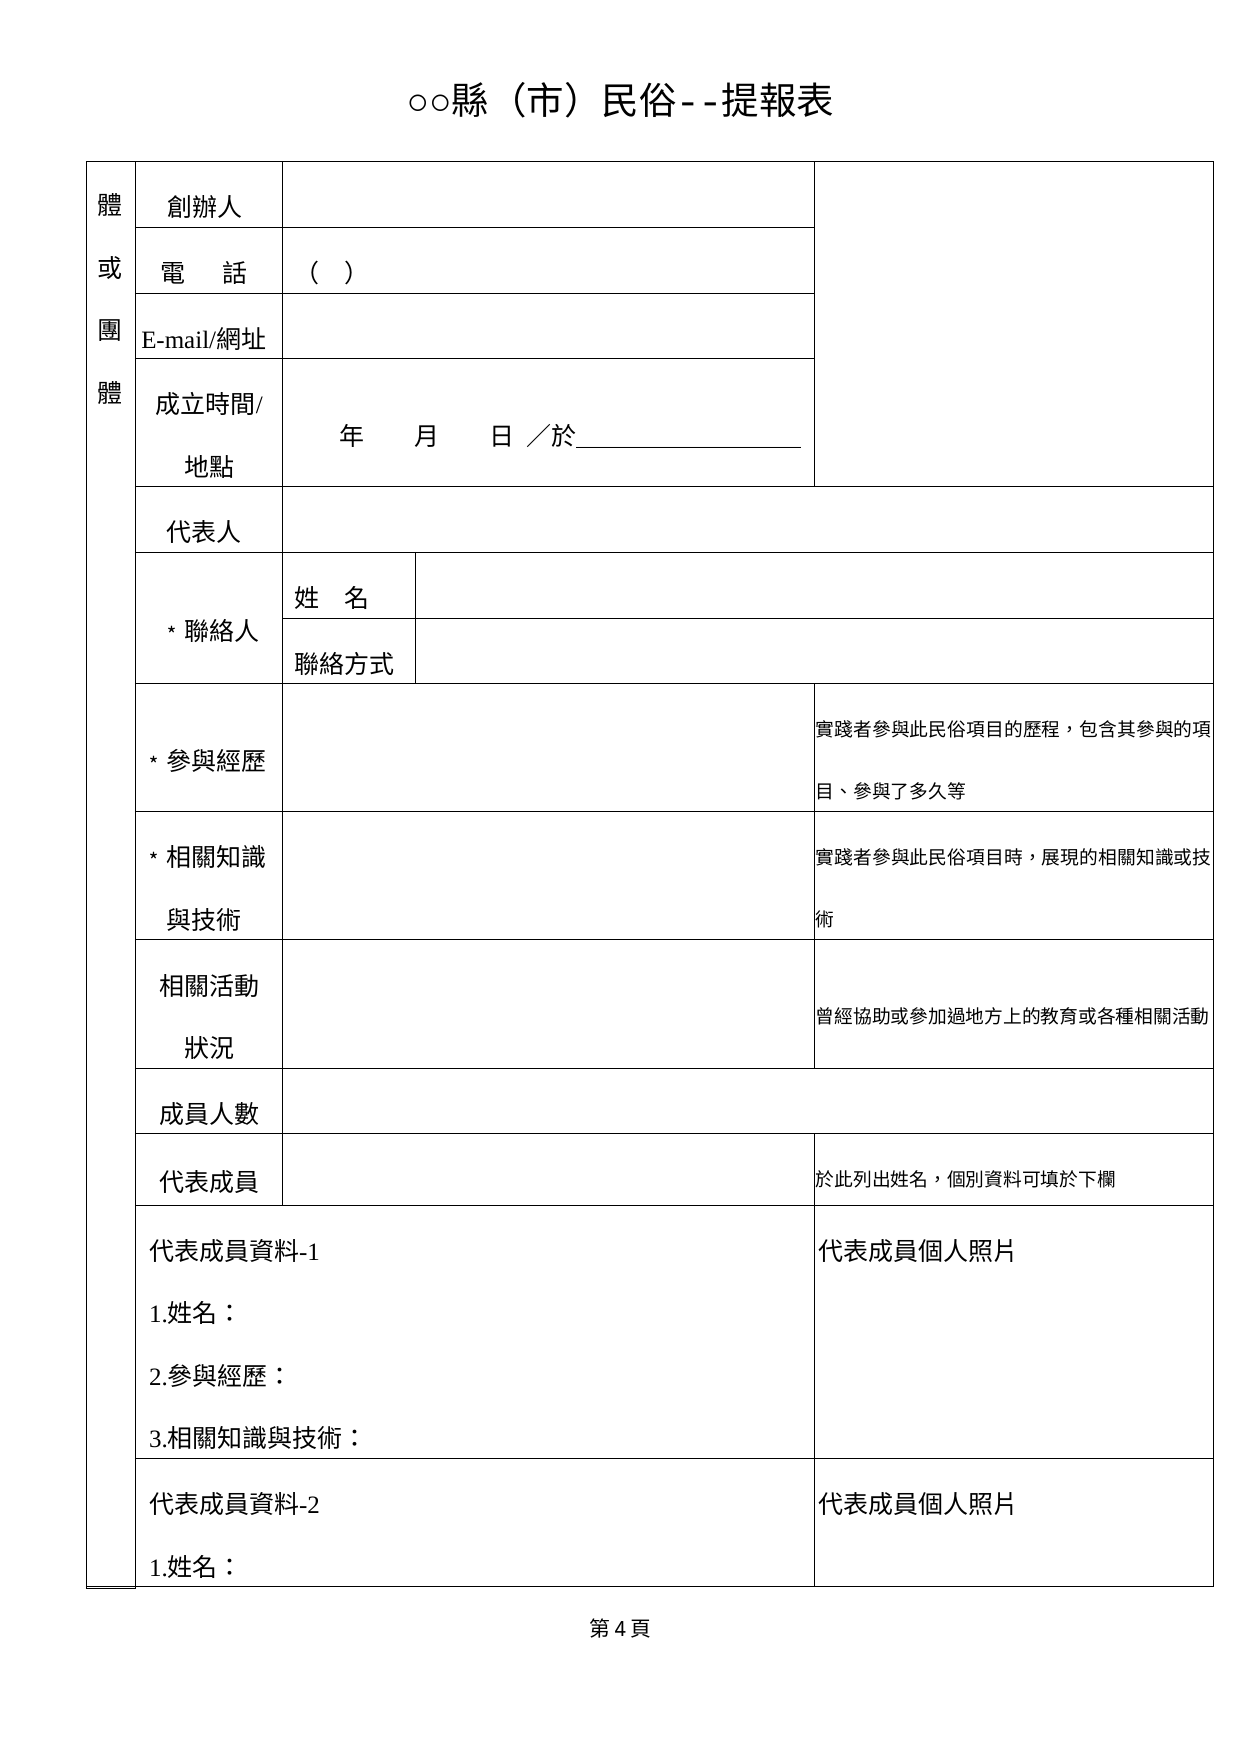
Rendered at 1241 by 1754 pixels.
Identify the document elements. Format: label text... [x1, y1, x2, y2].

table_cell [283, 487, 1213, 552]
table_cell [283, 1069, 1213, 1133]
table_cell [283, 162, 814, 227]
table_cell 實踐者參與此民俗項目的歷程，包含其參與的項目、參與了多久等 [815, 684, 1213, 811]
table_cell 聯絡方式 [283, 619, 415, 683]
table_cell 於此列出姓名，個別資料可填於下欄 [815, 1134, 1213, 1205]
table_cell 代表人 [136, 487, 282, 552]
table_cell E-mail/網址 [136, 294, 282, 358]
table_cell [416, 619, 1213, 683]
table_cell 代表成員個人照片 [815, 1206, 1213, 1458]
table_cell 代表成員個人照片 [815, 1459, 1213, 1586]
table_cell [283, 294, 814, 358]
table_cell 曾經協助或參加過地方上的教育或各種相關活動 [815, 940, 1213, 1067]
table_cell [283, 684, 814, 811]
table_cell [283, 940, 814, 1067]
table_cell 體或團體 [87, 162, 135, 1586]
table_cell ﹡聯絡人 [136, 553, 282, 683]
table_cell 年 月 日 ／於＿＿＿＿＿＿＿＿＿ [283, 359, 814, 486]
table_cell 成員人數 [136, 1069, 282, 1133]
table_cell 創辦人 [136, 162, 282, 227]
table_cell ﹡相關知識與技術 [136, 812, 282, 939]
table_cell [283, 812, 814, 939]
table_cell [283, 1134, 814, 1205]
table_cell 代表成員 [136, 1134, 282, 1205]
table_cell 成立時間/地點 [136, 359, 282, 486]
table_cell [416, 553, 1213, 617]
table_cell 電 話 [136, 228, 282, 292]
table_cell 代表成員資料-2 1.姓名： [136, 1459, 814, 1586]
table_cell ﹡參與經歷 [136, 684, 282, 811]
table_cell （ ） [283, 228, 814, 292]
table_cell 實踐者參與此民俗項目時，展現的相關知識或技術 [815, 812, 1213, 939]
table_cell 代表成員資料-1 1.姓名： 2.參與經歷： 3.相關知識與技術： [136, 1206, 814, 1458]
table_cell 相關活動 狀況 [136, 940, 282, 1067]
table_cell 姓 名 [283, 553, 415, 617]
table_cell [815, 162, 1213, 486]
